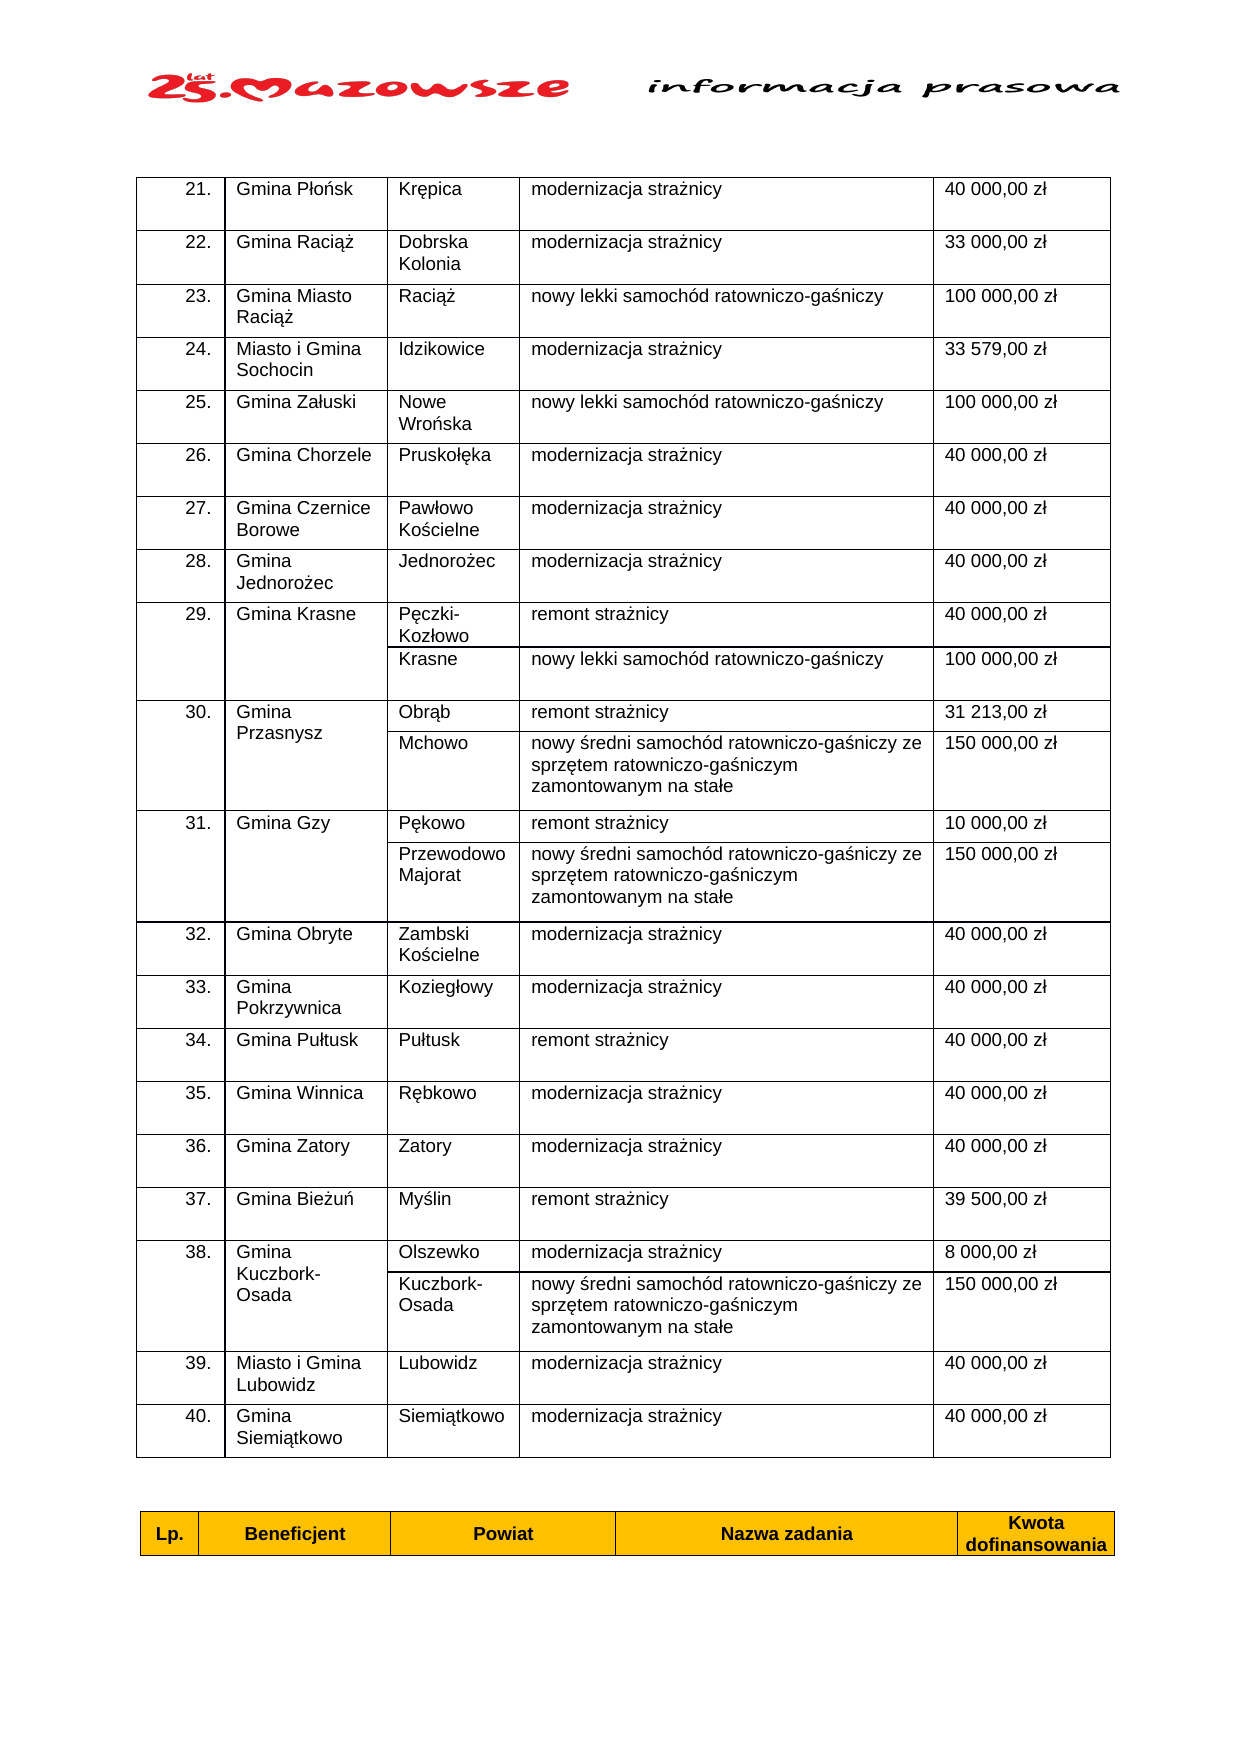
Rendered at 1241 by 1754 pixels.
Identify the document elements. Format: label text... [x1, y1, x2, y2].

table_cell Lubowidz [388, 1352, 519, 1404]
table_cell Jednorożec [388, 550, 519, 602]
table_cell Gmina Chorzele [226, 444, 387, 496]
table_cell Gmina Bieżuń [226, 1188, 387, 1240]
table_cell 100 000,00 zł [934, 648, 1110, 699]
table_cell Myślin [388, 1188, 519, 1240]
table_cell 33 000,00 zł [934, 231, 1110, 283]
table_cell Gmina Winnica [226, 1082, 387, 1134]
table_cell Krasne [388, 648, 519, 699]
table_cell Gmina Miasto Raciąż [226, 285, 387, 337]
table_cell Koziegłowy [388, 976, 519, 1028]
table_cell Gmina Przasnysz [226, 701, 387, 810]
table_cell nowy średni samochód ratowniczo-gaśniczy ze sprzętem ratowniczo-gaśniczym zamontowanym na stałe [520, 1273, 933, 1351]
table_cell [137, 391, 224, 443]
table_cell remont strażnicy [520, 811, 933, 842]
table_cell [137, 285, 224, 337]
table_cell [137, 497, 224, 549]
table_cell nowy lekki samochód ratowniczo-gaśniczy [520, 648, 933, 699]
picture [147, 73, 569, 103]
table_header Nazwa zadania [616, 1512, 957, 1555]
table_cell 31 213,00 zł [934, 701, 1110, 731]
table_cell 40 000,00 zł [934, 1029, 1110, 1081]
table_cell modernizacja strażnicy [520, 923, 933, 974]
table_cell modernizacja strażnicy [520, 497, 933, 549]
table_cell modernizacja strażnicy [520, 1405, 933, 1457]
table_cell modernizacja strażnicy [520, 1135, 933, 1187]
table_cell Gmina Czernice Borowe [226, 497, 387, 549]
table_cell Pęczki-Kozłowo [388, 603, 519, 646]
table_cell 10 000,00 zł [934, 811, 1110, 842]
table_cell 39 500,00 zł [934, 1188, 1110, 1240]
table_header Kwota dofinansowania [958, 1512, 1114, 1555]
table_cell nowy średni samochód ratowniczo-gaśniczy ze sprzętem ratowniczo-gaśniczym zamontowanym na stałe [520, 732, 933, 810]
table_cell Rębkowo [388, 1082, 519, 1134]
table_cell 150 000,00 zł [934, 843, 1110, 921]
table_cell 40 000,00 zł [934, 1135, 1110, 1187]
table_cell modernizacja strażnicy [520, 550, 933, 602]
table_cell 100 000,00 zł [934, 391, 1110, 443]
table_cell Pruskołęka [388, 444, 519, 496]
table_cell nowy lekki samochód ratowniczo-gaśniczy [520, 285, 933, 337]
table_cell nowy lekki samochód ratowniczo-gaśniczy [520, 391, 933, 443]
table_cell modernizacja strażnicy [520, 178, 933, 230]
table_cell 40 000,00 zł [934, 603, 1110, 646]
table_cell [137, 976, 224, 1028]
table_cell Przewodowo Majorat [388, 843, 519, 921]
table_cell [137, 444, 224, 496]
table_cell modernizacja strażnicy [520, 338, 933, 390]
table_cell 40 000,00 zł [934, 923, 1110, 974]
table_cell 40 000,00 zł [934, 550, 1110, 602]
table_cell Raciąż [388, 285, 519, 337]
table_cell 40 000,00 zł [934, 178, 1110, 230]
table_cell [137, 811, 224, 921]
table_cell 150 000,00 zł [934, 732, 1110, 810]
table_cell Gmina Kuczbork-Osada [226, 1241, 387, 1351]
table_cell 40 000,00 zł [934, 1352, 1110, 1404]
table_cell remont strażnicy [520, 701, 933, 731]
table_cell 40 000,00 zł [934, 497, 1110, 549]
table_cell Pułtusk [388, 1029, 519, 1081]
table_cell Siemiątkowo [388, 1405, 519, 1457]
table_cell [137, 1352, 224, 1404]
table_cell Gmina Załuski [226, 391, 387, 443]
table_cell Gmina Jednorożec [226, 550, 387, 602]
table_cell 150 000,00 zł [934, 1273, 1110, 1351]
table_cell remont strażnicy [520, 1029, 933, 1081]
table_cell Gmina Siemiątkowo [226, 1405, 387, 1457]
table_cell Gmina Obryte [226, 923, 387, 974]
table_cell modernizacja strażnicy [520, 976, 933, 1028]
table_cell Gmina Raciąż [226, 231, 387, 283]
table_cell 8 000,00 zł [934, 1241, 1110, 1271]
table_cell [137, 178, 224, 230]
table_header Beneficjent [199, 1512, 390, 1555]
table_cell Pawłowo Kościelne [388, 497, 519, 549]
table_cell [137, 338, 224, 390]
table_cell Gmina Zatory [226, 1135, 387, 1187]
table_cell 40 000,00 zł [934, 1082, 1110, 1134]
table_cell [137, 1188, 224, 1240]
table_cell Gmina Gzy [226, 811, 387, 921]
table_cell [137, 603, 224, 699]
table_cell Olszewko [388, 1241, 519, 1271]
table_cell Miasto i Gmina Lubowidz [226, 1352, 387, 1404]
table_cell 40 000,00 zł [934, 1405, 1110, 1457]
table_header Lp. [141, 1512, 198, 1555]
picture [628, 73, 1140, 103]
table_cell modernizacja strażnicy [520, 1082, 933, 1134]
table_cell remont strażnicy [520, 603, 933, 646]
table_cell Mchowo [388, 732, 519, 810]
table_cell [137, 1029, 224, 1081]
table_cell modernizacja strażnicy [520, 444, 933, 496]
table_cell Idzikowice [388, 338, 519, 390]
table_cell [137, 1241, 224, 1351]
table_cell 100 000,00 zł [934, 285, 1110, 337]
table_cell remont strażnicy [520, 1188, 933, 1240]
table_cell Miasto i Gmina Sochocin [226, 338, 387, 390]
table_cell 33 579,00 zł [934, 338, 1110, 390]
table_cell [137, 550, 224, 602]
table_cell [137, 923, 224, 974]
table_cell Nowe Wrońska [388, 391, 519, 443]
table_cell modernizacja strażnicy [520, 231, 933, 283]
table_cell [137, 1405, 224, 1457]
table_cell modernizacja strażnicy [520, 1241, 933, 1271]
table_header Powiat [391, 1512, 615, 1555]
table_cell Kuczbork-Osada [388, 1273, 519, 1351]
table_cell Gmina Pułtusk [226, 1029, 387, 1081]
table_cell Krępica [388, 178, 519, 230]
table_cell Dobrska Kolonia [388, 231, 519, 283]
table_cell modernizacja strażnicy [520, 1352, 933, 1404]
table_cell Gmina Płońsk [226, 178, 387, 230]
table_cell [137, 1135, 224, 1187]
table_cell Gmina Pokrzywnica [226, 976, 387, 1028]
table_cell Obrąb [388, 701, 519, 731]
table_cell [137, 1082, 224, 1134]
table_cell 40 000,00 zł [934, 976, 1110, 1028]
table_cell Zatory [388, 1135, 519, 1187]
table_cell Pękowo [388, 811, 519, 842]
table_cell Gmina Krasne [226, 603, 387, 699]
table_cell Zambski Kościelne [388, 923, 519, 974]
table_cell 40 000,00 zł [934, 444, 1110, 496]
table_cell [137, 231, 224, 283]
table_cell nowy średni samochód ratowniczo-gaśniczy ze sprzętem ratowniczo-gaśniczym zamontowanym na stałe [520, 843, 933, 921]
table_cell [137, 701, 224, 810]
